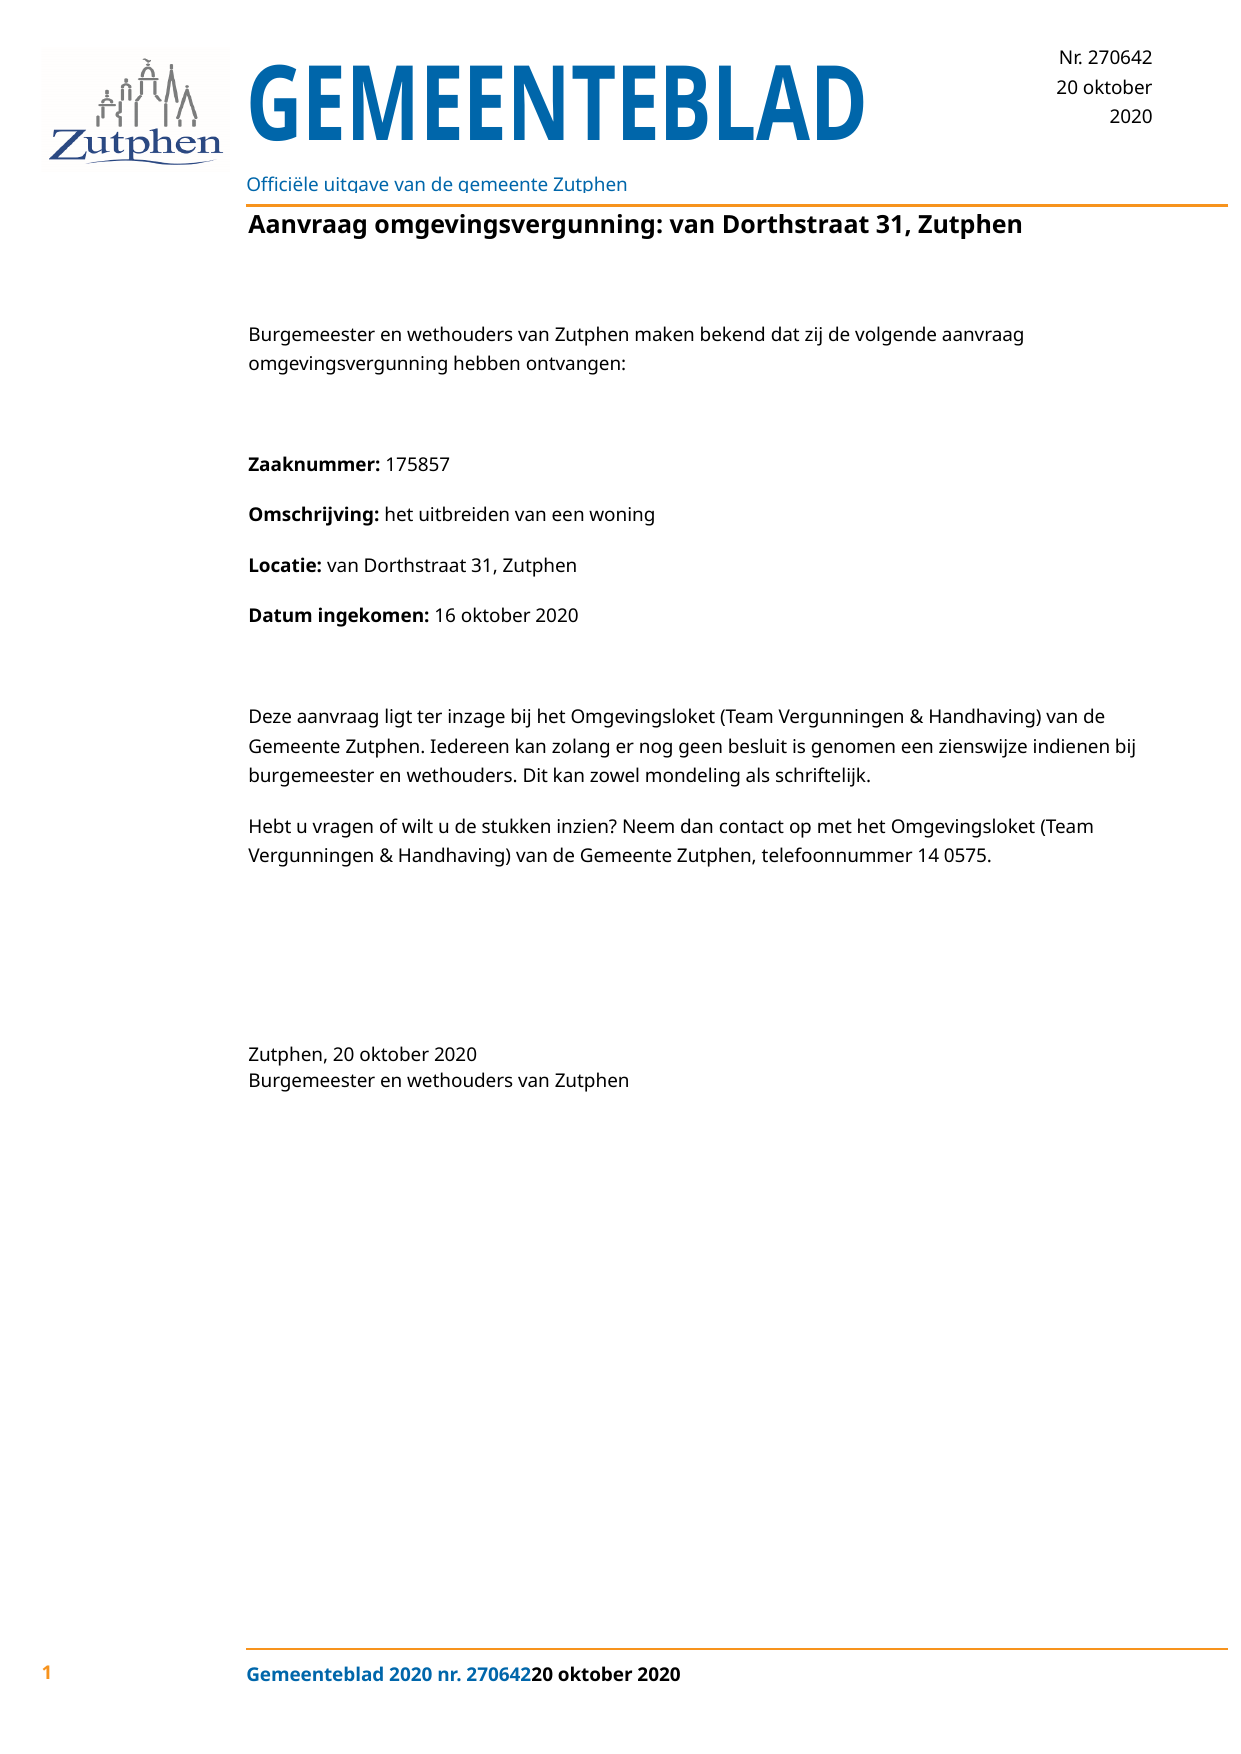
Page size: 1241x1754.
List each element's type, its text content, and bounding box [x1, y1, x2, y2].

text Aanvraag omgevingsvergunning: van Dorthstraat 31, Zutphen [248, 207, 1152, 241]
text Omschrijving: het uitbreiden van een woning [248, 502, 1152, 527]
text Deze aanvraag ligt ter inzage bij het Omgevingsloket (Team Vergunningen & Handhaving) van de Gemeente Zutphen. Iedereen kan zolang er nog geen besluit is genomen een zienswijze indienen bij burgemeester en wethouders. Dit kan zowel mondeling als schriftelijk. [248, 703, 1152, 788]
text Locatie: van Dorthstraat 31, Zutphen [248, 552, 1152, 578]
text Zutphen, 20 oktober 2020 [248, 1041, 1152, 1067]
text Burgemeester en wethouders van Zutphen [248, 1067, 1152, 1093]
text Hebt u vragen of wilt u de stukken inzien? Neem dan contact op met het Omgevingsloket (Team Vergunningen & Handhaving) van de Gemeente Zutphen, telefoonnummer 14 0575. [248, 813, 1152, 868]
picture [41, 47, 231, 172]
text Zaaknummer: 175857 [248, 451, 1152, 477]
text Datum ingekomen: 16 oktober 2020 [248, 602, 1152, 628]
text Burgemeester en wethouders van Zutphen maken bekend dat zij de volgende aanvraag omgevingsvergunning hebben ontvangen: [248, 321, 1152, 376]
